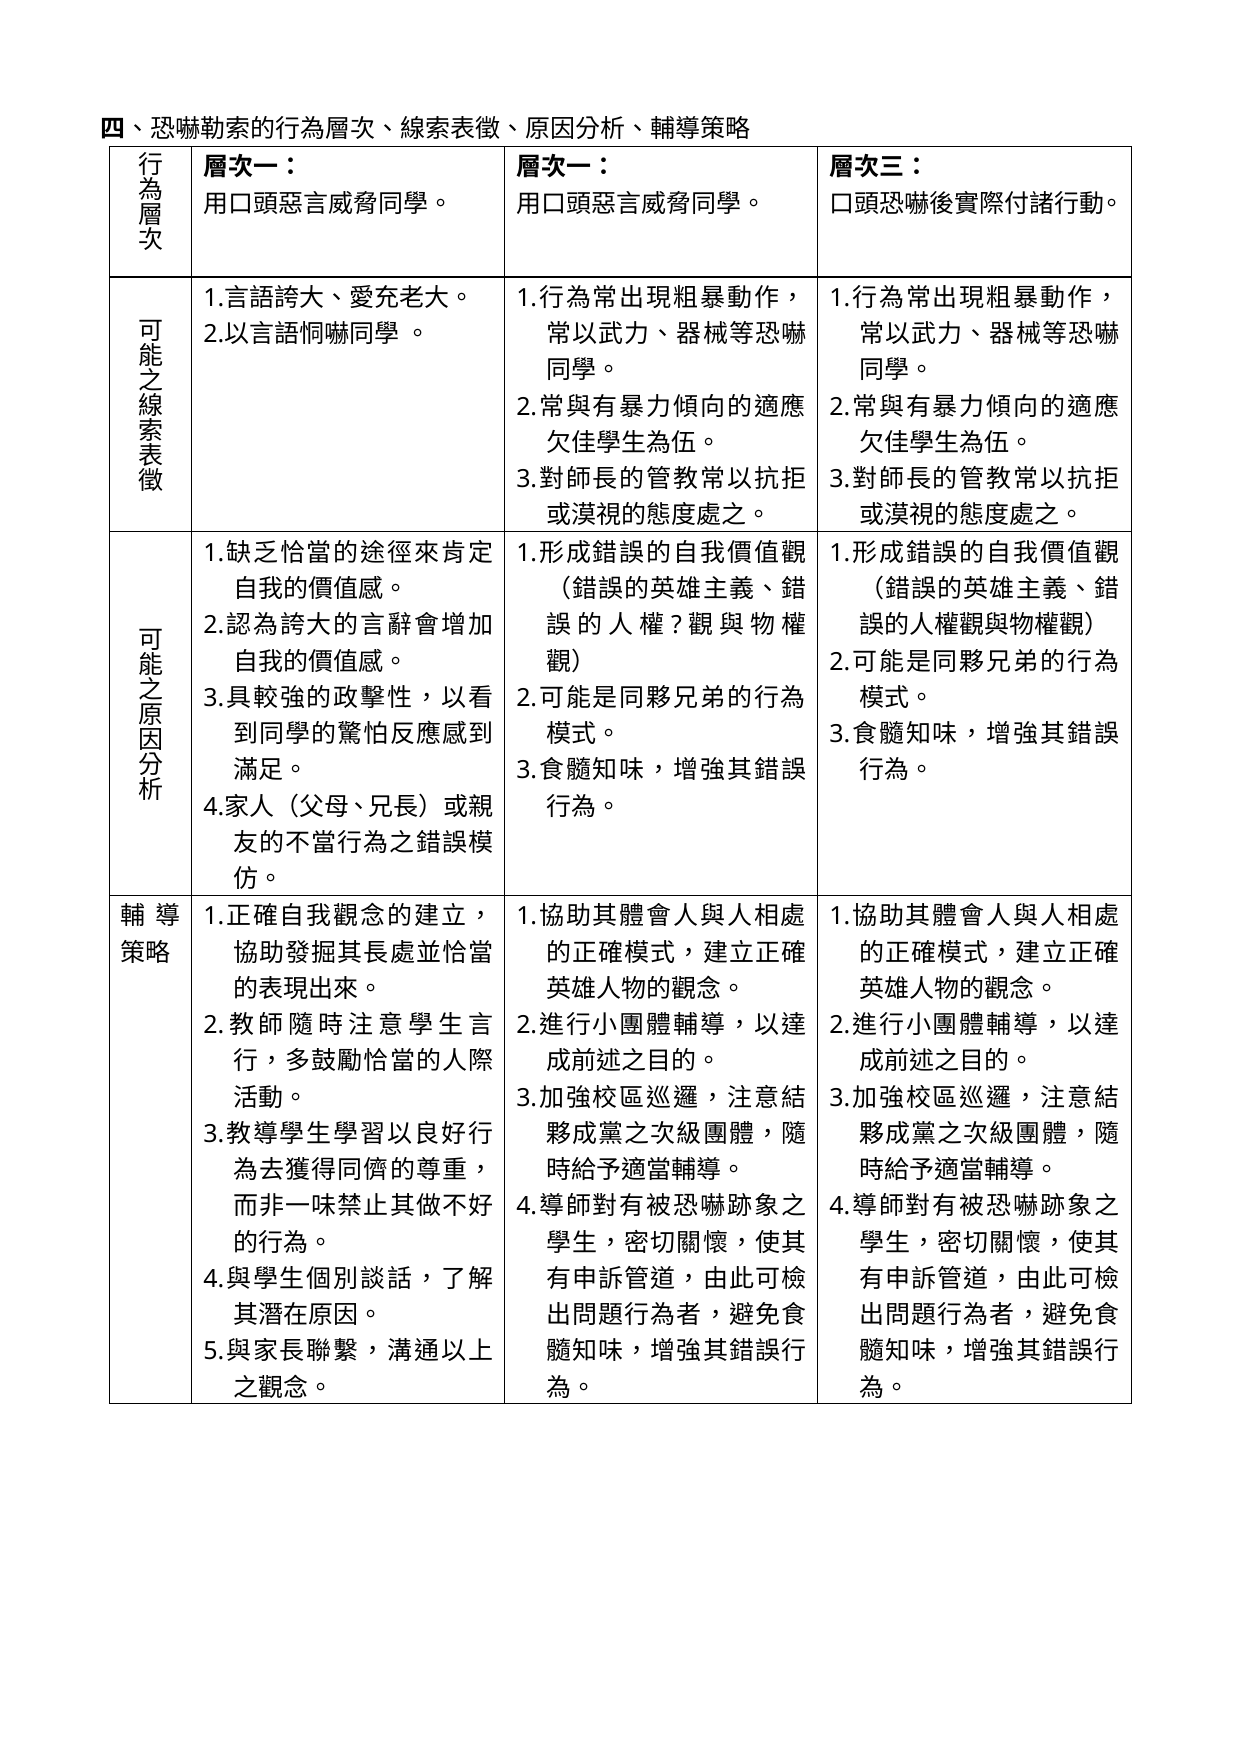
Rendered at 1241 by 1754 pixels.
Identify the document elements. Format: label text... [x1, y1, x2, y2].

table_cell 1.協助其體會人與人相處的正確模式，建立正確英雄人物的觀念。 2.進行小團體輔導，以達成前述之目的。 3.加強校區巡邏，注意結夥成黨之次級團體，隨時給予適當輔導。 4.導師對有被恐嚇跡象之學生，密切關懷，使其有申訴管道，由此可檢出問題行為者，避免食髓知味，增強其錯誤行為。 [505, 896, 817, 1403]
table_cell 輔導策略 [110, 896, 191, 1403]
table_header 層次一： 用口頭惡言威脅同學。 [192, 147, 504, 276]
table_cell 可能之原因分析 [110, 532, 191, 895]
table_header 層次三： 口頭恐嚇後實際付諸行動。 [818, 147, 1131, 276]
table_cell 1.正確自我觀念的建立，協助發掘其長處並恰當的表現出來。 2.教師隨時注意學生言行，多鼓勵恰當的人際活動。 3.教導學生學習以良好行為去獲得同儕的尊重，而非一味禁止其做不好的行為。 4.與學生個別談話，了解其潛在原因。 5.與家長聯繫，溝通以上之觀念。 [192, 896, 504, 1403]
table_cell 1.形成錯誤的自我價值觀（錯誤的英雄主義、錯誤的人權觀與物權觀） 2.可能是同夥兄弟的行為模式。 3.食髓知味，增強其錯誤行為。 [818, 532, 1131, 895]
table_cell 1.行為常出現粗暴動作，常以武力、器械等恐嚇同學。 2.常與有暴力傾向的適應欠佳學生為伍。 3.對師長的管教常以抗拒或漠視的態度處之。 [505, 278, 817, 531]
table_cell 1.行為常出現粗暴動作，常以武力、器械等恐嚇同學。 2.常與有暴力傾向的適應欠佳學生為伍。 3.對師長的管教常以抗拒或漠視的態度處之。 [818, 278, 1131, 531]
table_header 行為層次 [110, 147, 191, 276]
table_cell 1.言語誇大、愛充老大。 2.以言語恫嚇同學 。 [192, 278, 504, 531]
table_cell 1.缺乏恰當的途徑來肯定自我的價值感。 2.認為誇大的言辭會增加自我的價值感。 3.具較強的政擊性，以看到同學的驚怕反應感到滿足。 4.家人（父母、兄長）或親友的不當行為之錯誤模仿。 [192, 532, 504, 895]
text 四、恐嚇勒索的行為層次、線索表徵、原因分析、輔導策略 [100, 108, 1140, 146]
table_header 層次一： 用口頭惡言威脅同學。 [505, 147, 817, 276]
table_cell 1.形成錯誤的自我價值觀（錯誤的英雄主義、錯誤的人權?觀與物權觀） 2.可能是同夥兄弟的行為模式。 3.食髓知味，增強其錯誤行為。 [505, 532, 817, 895]
table_cell 1.協助其體會人與人相處的正確模式，建立正確英雄人物的觀念。 2.進行小團體輔導，以達成前述之目的。 3.加強校區巡邏，注意結夥成黨之次級團體，隨時給予適當輔導。 4.導師對有被恐嚇跡象之學生，密切關懷，使其有申訴管道，由此可檢出問題行為者，避免食髓知味，增強其錯誤行為。 [818, 896, 1131, 1403]
table_cell 可能之線索表徵 [110, 278, 191, 531]
